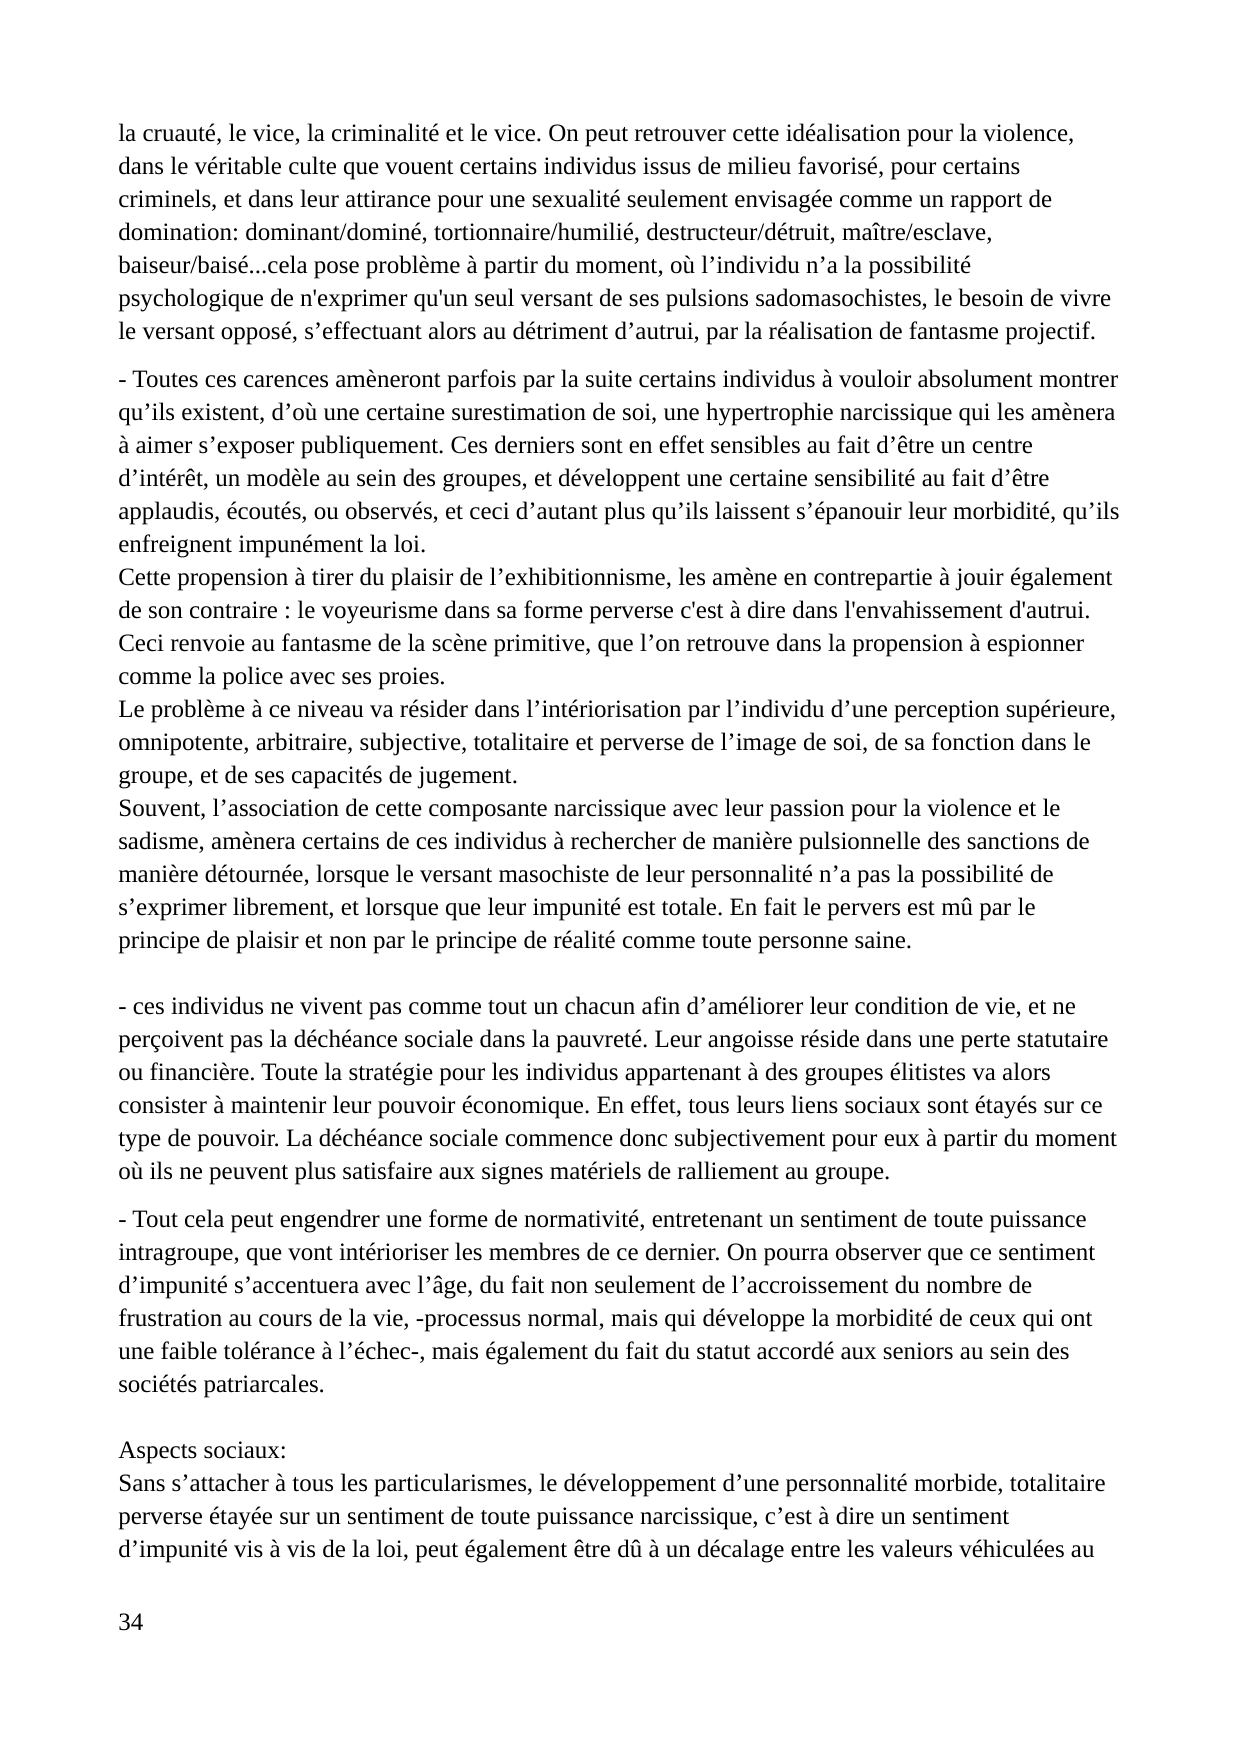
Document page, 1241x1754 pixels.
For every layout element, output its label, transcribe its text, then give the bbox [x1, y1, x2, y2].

text - Tout cela peut engendrer une forme de normativité, entretenant un sentiment de toute puissance intragroupe, que vont intérioriser les membres de ce dernier. On pourra observer que ce sentiment d’impunité s’accentuera avec l’âge, du fait non seulement de l’accroissement du nombre de frustration au cours de la vie, -processus normal, mais qui développe la morbidité de ceux qui ont une faible tolérance à l’échec-, mais également du fait du statut accordé aux seniors au sein des sociétés patriarcales. Aspects sociaux: Sans s’attacher à tous les particularismes, le développement d’une personnalité morbide, totalitaire perverse étayée sur un sentiment de toute puissance narcissique, c’est à dire un sentiment d’impunité vis à vis de la loi, peut également être dû à un décalage entre les valeurs véhiculées au [118, 1204, 1122, 1563]
text la cruauté, le vice, la criminalité et le vice. On peut retrouver cette idéalisation pour la violence, dans le véritable culte que vouent certains individus issus de milieu favorisé, pour certains criminels, et dans leur attirance pour une sexualité seulement envisagée comme un rapport de domination: dominant/dominé, tortionnaire/humilié, destructeur/détruit, maître/esclave, baiseur/baisé...cela pose problème à partir du moment, où l’individu n’a la possibilité psychologique de n'exprimer qu'un seul versant de ses pulsions sadomasochistes, le besoin de vivre le versant opposé, s’effectuant alors au détriment d’autrui, par la réalisation de fantasme projectif. [118, 118, 1122, 345]
text - Toutes ces carences amèneront parfois par la suite certains individus à vouloir absolument montrer qu’ils existent, d’où une certaine surestimation de soi, une hypertrophie narcissique qui les amènera à aimer s’exposer publiquement. Ces derniers sont en effet sensibles au fait d’être un centre d’intérêt, un modèle au sein des groupes, et développent une certaine sensibilité au fait d’être applaudis, écoutés, ou observés, et ceci d’autant plus qu’ils laissent s’épanouir leur morbidité, qu’ils enfreignent impunément la loi. Cette propension à tirer du plaisir de l’exhibitionnisme, les amène en contrepartie à jouir également de son contraire : le voyeurisme dans sa forme perverse c'est à dire dans l'envahissement d'autrui. Ceci renvoie au fantasme de la scène primitive, que l’on retrouve dans la propension à espionner comme la police avec ses proies. Le problème à ce niveau va résider dans l’intériorisation par l’individu d’une perception supérieure, omnipotente, arbitraire, subjective, totalitaire et perverse de l’image de soi, de sa fonction dans le groupe, et de ses capacités de jugement. Souvent, l’association de cette composante narcissique avec leur passion pour la violence et le sadisme, amènera certains de ces individus à rechercher de manière pulsionnelle des sanctions de manière détournée, lorsque le versant masochiste de leur personnalité n’a pas la possibilité de s’exprimer librement, et lorsque que leur impunité est totale. En fait le pervers est mû par le principe de plaisir et non par le principe de réalité comme toute personne saine. - ces individus ne vivent pas comme tout un chacun afin d’améliorer leur condition de vie, et ne perçoivent pas la déchéance sociale dans la pauvreté. Leur angoisse réside dans une perte statutaire ou financière. Toute la stratégie pour les individus appartenant à des groupes élitistes va alors consister à maintenir leur pouvoir économique. En effet, tous leurs liens sociaux sont étayés sur ce type de pouvoir. La déchéance sociale commence donc subjectivement pour eux à partir du moment où ils ne peuvent plus satisfaire aux signes matériels de ralliement au groupe. [118, 364, 1122, 1185]
